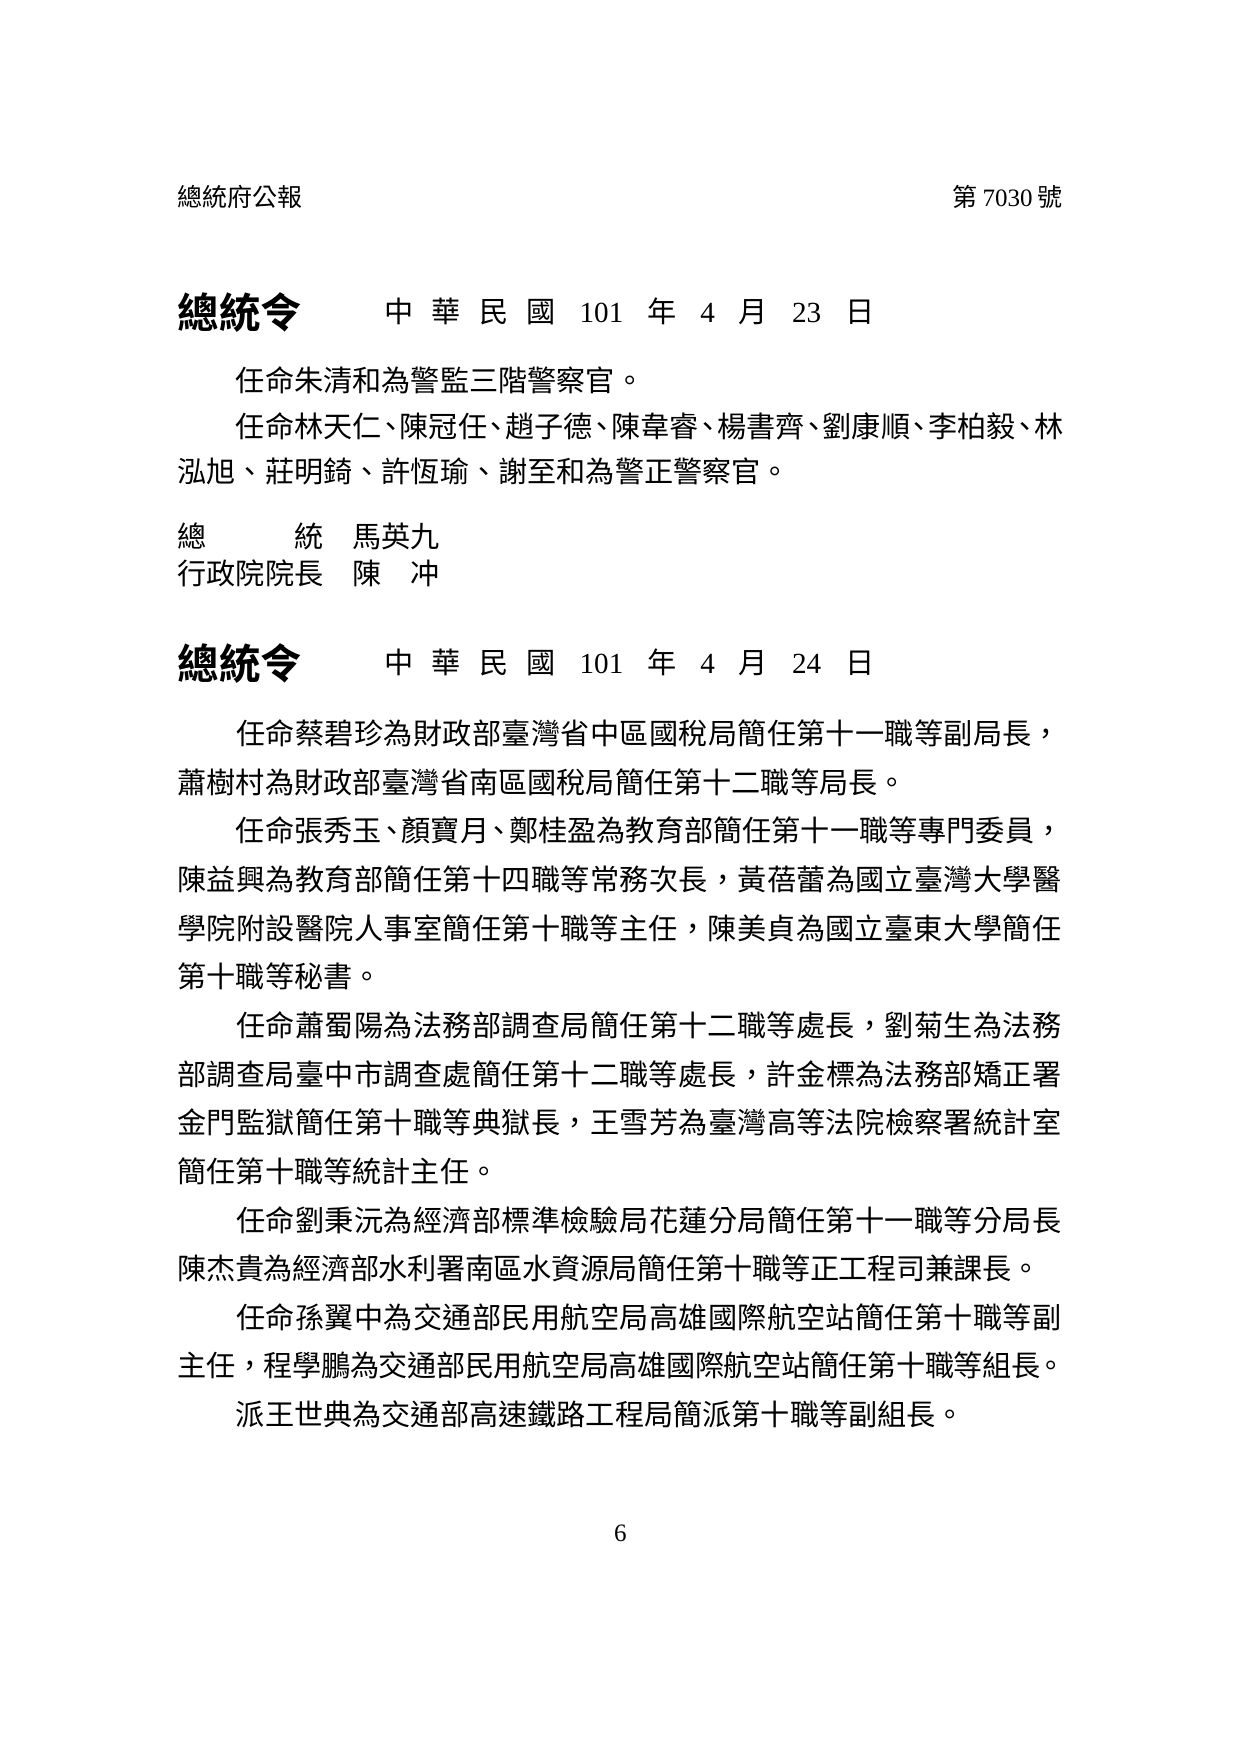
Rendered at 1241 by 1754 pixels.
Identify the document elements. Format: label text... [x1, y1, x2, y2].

text 任命劉秉沅為經濟部標準檢驗局花蓮分局簡任第十一職等分局長，陳杰貴為經濟部水利署南區水資源局簡任第十職等正工程司兼課長。 [177, 1192, 1063, 1289]
text 任命林天仁、陳冠任、趙子德、陳韋睿、楊書齊、劉康順、李柏毅、林泓旭、莊明錡、許恆瑜、謝至和為警正警察官。 [177, 400, 1063, 492]
table_header 總統令 [174, 617, 381, 706]
table_header 中華民國101年4月23日 [381, 266, 877, 354]
text 總 統 馬英九 [177, 517, 1063, 554]
text 任命朱清和為警監三階警察官。 [177, 354, 1063, 400]
text 任命張秀玉、顏寶月、鄭桂盈為教育部簡任第十一職等專門委員，陳益興為教育部簡任第十四職等常務次長，黃蓓蕾為國立臺灣大學醫學院附設醫院人事室簡任第十職等主任，陳美貞為國立臺東大學簡任第十職等秘書。 [177, 803, 1063, 997]
text 任命孫翼中為交通部民用航空局高雄國際航空站簡任第十職等副主任，程學鵬為交通部民用航空局高雄國際航空站簡任第十職等組長。 [177, 1289, 1063, 1387]
table_header 中華民國101年4月24日 [381, 617, 877, 706]
table_header 總統令 [174, 266, 381, 354]
text 任命蕭蜀陽為法務部調查局簡任第十二職等處長，劉菊生為法務部調查局臺中市調查處簡任第十二職等處長，許金標為法務部矯正署金門監獄簡任第十職等典獄長，王雪芳為臺灣高等法院檢察署統計室簡任第十職等統計主任。 [177, 997, 1063, 1192]
text 任命蔡碧珍為財政部臺灣省中區國稅局簡任第十一職等副局長，蕭樹村為財政部臺灣省南區國稅局簡任第十二職等局長。 [177, 706, 1063, 803]
text 派王世典為交通部高速鐵路工程局簡派第十職等副組長。 [177, 1387, 1063, 1435]
text 行政院院長 陳 冲 [177, 554, 1063, 592]
